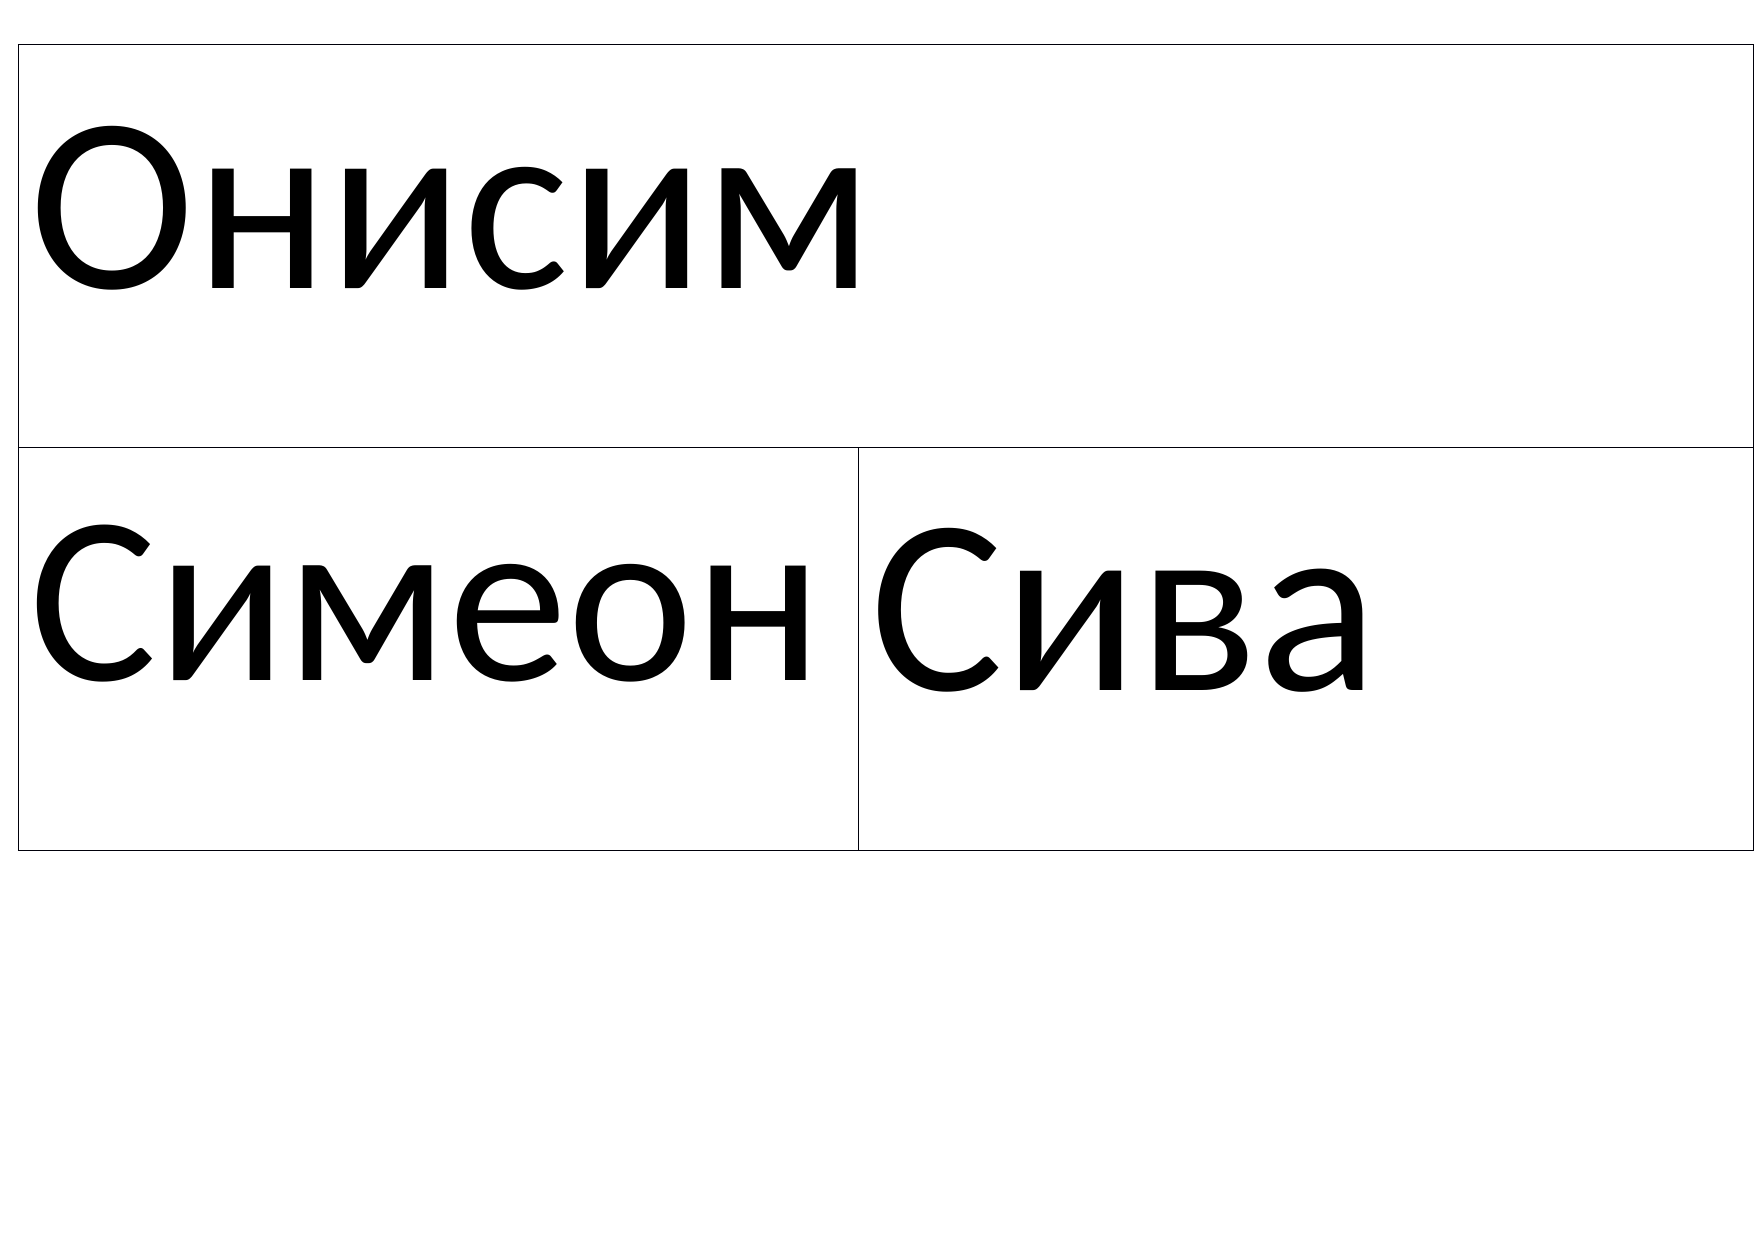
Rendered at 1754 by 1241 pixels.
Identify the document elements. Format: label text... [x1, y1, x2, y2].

table_cell Онисим [19, 45, 1753, 447]
table_cell Симеон [19, 448, 858, 850]
table_cell Сива [859, 448, 1753, 850]
